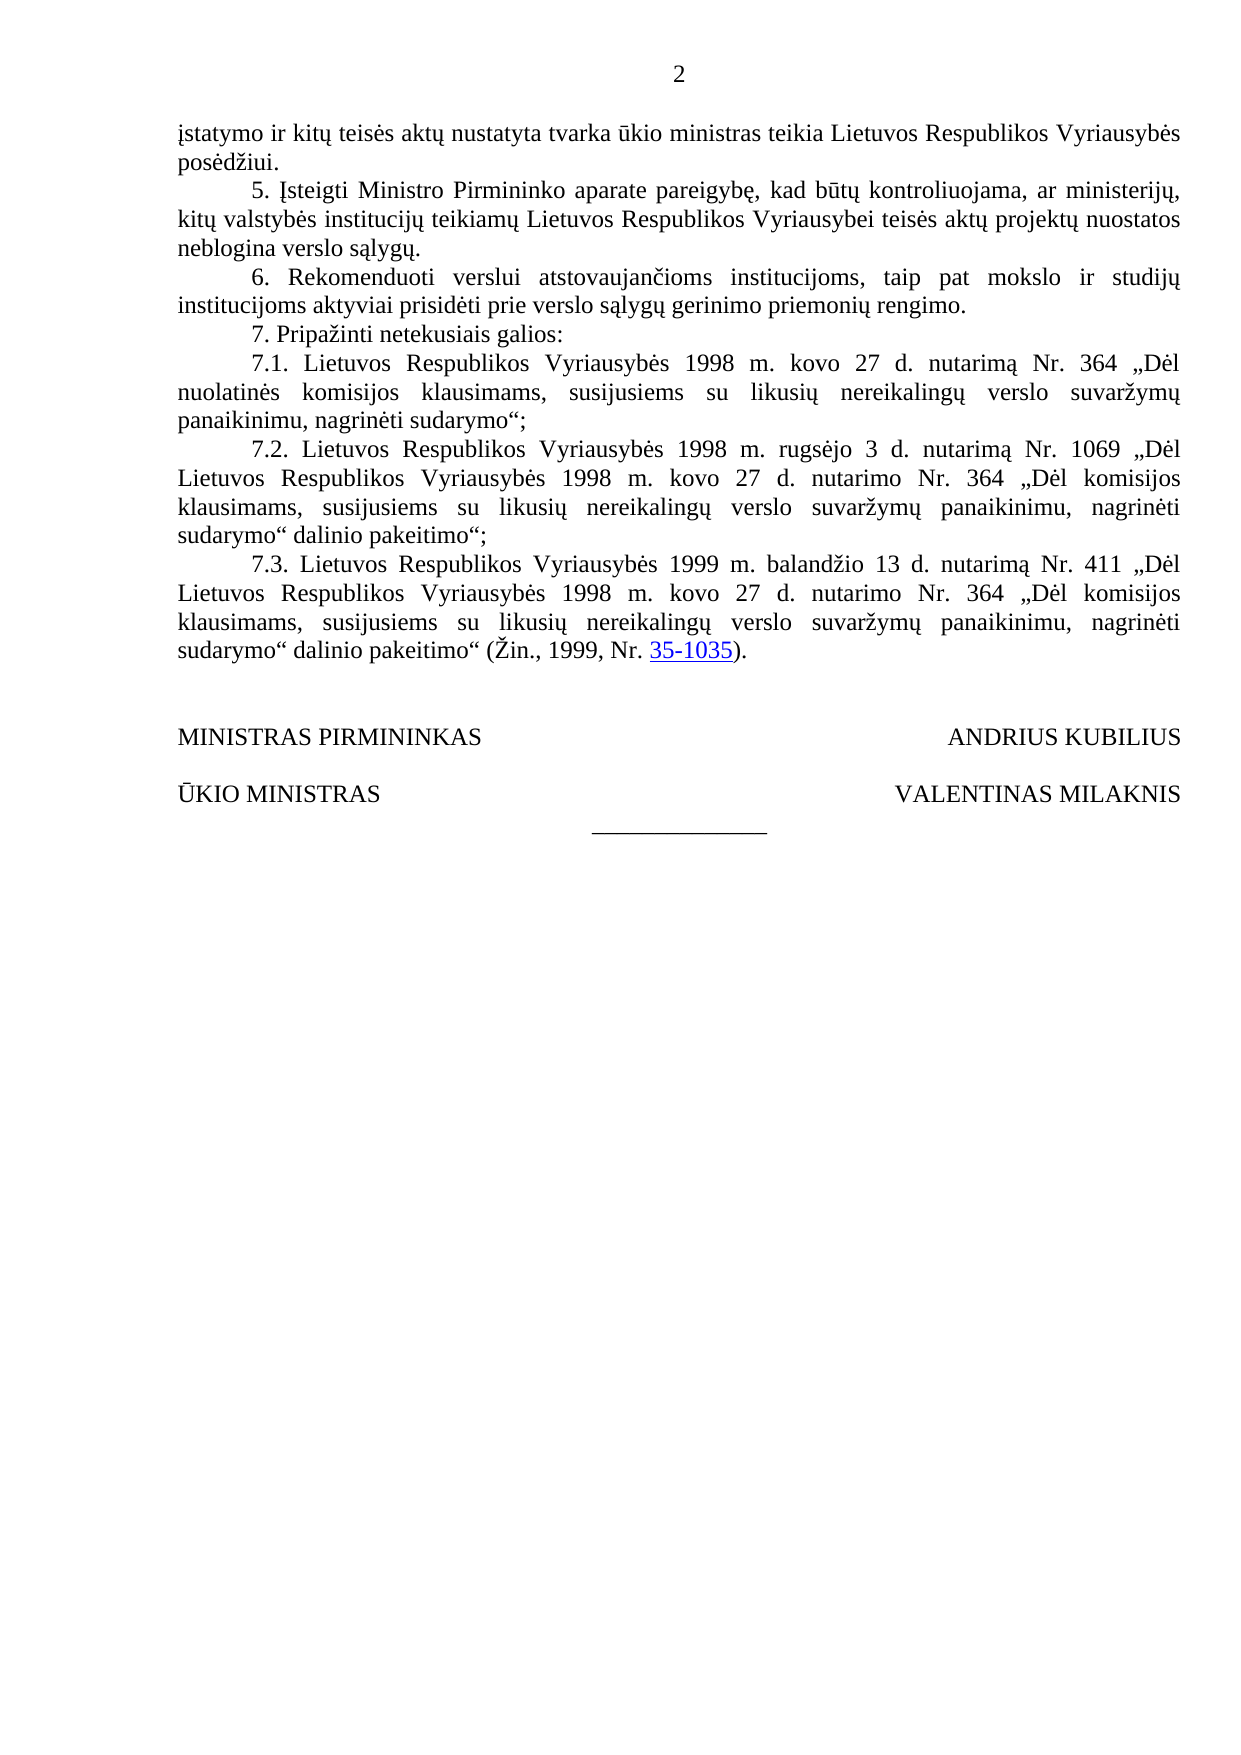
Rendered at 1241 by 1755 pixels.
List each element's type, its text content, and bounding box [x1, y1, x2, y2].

text 7.2. Lietuvos Respublikos Vyriausybės 1998 m. rugsėjo 3 d. nutarimą Nr. 1069 „Dėl Lietuvos Respublikos Vyriausybės 1998 m. kovo 27 d. nutarimo Nr. 364 „Dėl komisijos klausimams, susijusiems su likusių nereikalingų verslo suvaržymų panaikinimu, nagrinėti sudarymo“ dalinio pakeitimo“; [177, 434, 1181, 549]
text ŪKIO MINISTRAS VALENTINAS MILAKNIS [177, 779, 1181, 808]
text MINISTRAS PIRMININKAS ANDRIUS KUBILIUS [177, 722, 1181, 751]
text 7. Pripažinti netekusiais galios: [177, 319, 1181, 348]
text 5. Įsteigti Ministro Pirmininko aparate pareigybę, kad būtų kontroliuojama, ar ministerijų, kitų valstybės institucijų teikiamų Lietuvos Respublikos Vyriausybei teisės aktų projektų nuostatos neblogina verslo sąlygų. [177, 176, 1181, 262]
text 7.3. Lietuvos Respublikos Vyriausybės 1999 m. balandžio 13 d. nutarimą Nr. 411 „Dėl Lietuvos Respublikos Vyriausybės 1998 m. kovo 27 d. nutarimo Nr. 364 „Dėl komisijos klausimams, susijusiems su likusių nereikalingų verslo suvaržymų panaikinimu, nagrinėti sudarymo“ dalinio pakeitimo“ (Žin., 1999, Nr. 35-1035). [177, 549, 1181, 664]
text 7.1. Lietuvos Respublikos Vyriausybės 1998 m. kovo 27 d. nutarimą Nr. 364 „Dėl nuolatinės komisijos klausimams, susijusiems su likusių nereikalingų verslo suvaržymų panaikinimu, nagrinėti sudarymo“; [177, 348, 1181, 434]
text įstatymo ir kitų teisės aktų nustatyta tvarka ūkio ministras teikia Lietuvos Respublikos Vyriausybės posėdžiui. [177, 118, 1181, 176]
text 6. Rekomenduoti verslui atstovaujančioms institucijoms, taip pat mokslo ir studijų institucijoms aktyviai prisidėti prie verslo sąlygų gerinimo priemonių rengimo. [177, 262, 1181, 319]
text ______________ [177, 808, 1181, 837]
